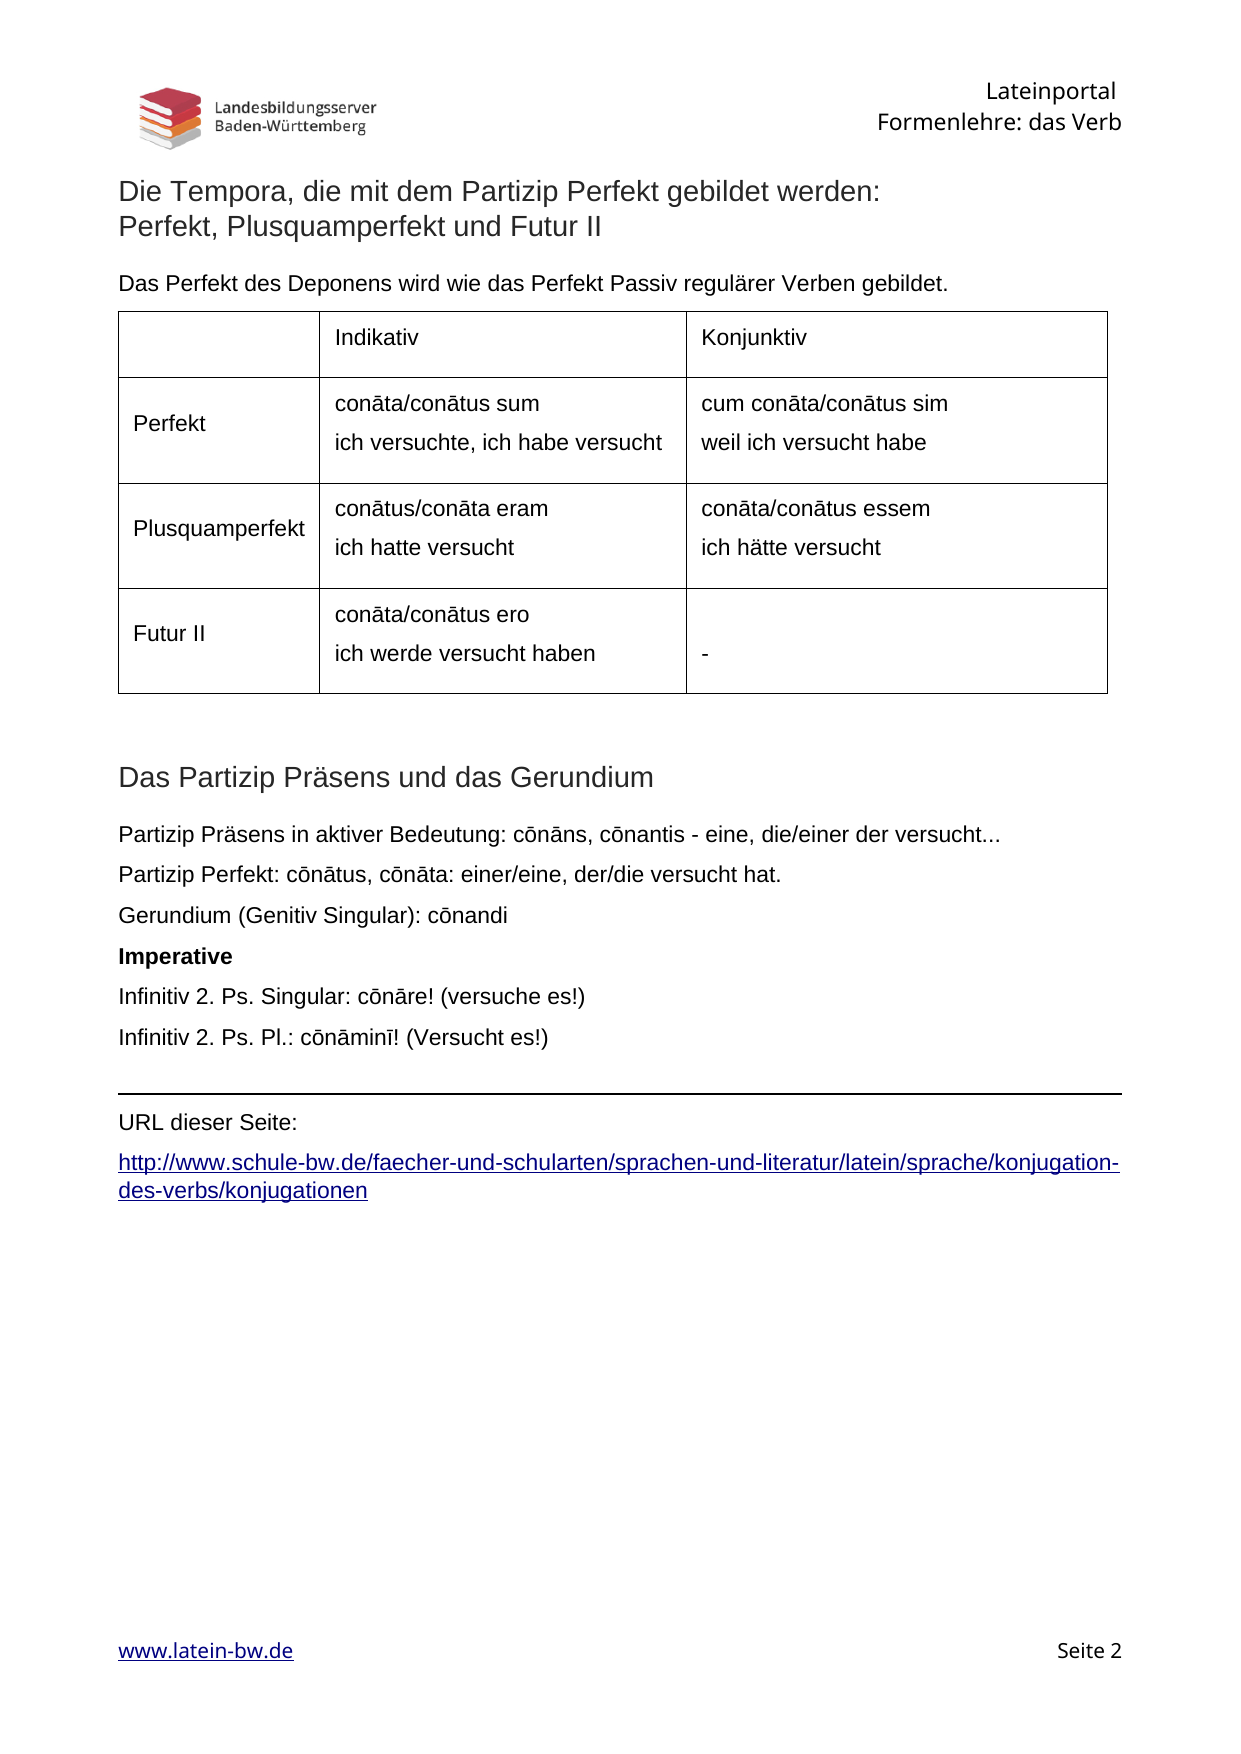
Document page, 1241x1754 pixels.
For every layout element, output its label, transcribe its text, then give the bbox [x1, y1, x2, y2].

subtitle Das Partizip Präsens und das Gerundium [118, 760, 1122, 793]
text Partizip Perfekt: cōnātus, cōnāta: einer/eine, der/die versucht hat. [118, 861, 1122, 888]
text Partizip Präsens in aktiver Bedeutung: cōnāns, cōnantis - eine, die/einer der versucht... [118, 821, 1122, 847]
table_header [119, 312, 319, 377]
table_cell conāta/conātus essem ich hätte versucht [687, 484, 1107, 588]
text http://www.schule-bw.de/faecher-und-schularten/sprachen-und-literatur/latein/sprache/konjugation-des-verbs/konjugationen [118, 1149, 1122, 1204]
table_cell Perfekt [119, 378, 319, 483]
text Infinitiv 2. Ps. Singular: cōnāre! (versuche es!) [118, 983, 1122, 1009]
table_cell conāta/conātus sum ich versuchte, ich habe versucht [320, 378, 686, 483]
table_cell - [687, 589, 1107, 693]
text Gerundium (Genitiv Singular): cōnandi [118, 902, 1122, 928]
text Das Perfekt des Deponens wird wie das Perfekt Passiv regulärer Verben gebildet. [118, 270, 1122, 297]
subtitle Die Tempora, die mit dem Partizip Perfekt gebildet werden: Perfekt, Plusquamperfekt und Futur II [118, 173, 1122, 243]
text Imperative [118, 943, 1122, 969]
table_cell Futur II [119, 589, 319, 693]
table_cell conāta/conātus ero ich werde versucht haben [320, 589, 686, 693]
table_cell conātus/conāta eram ich hatte versucht [320, 484, 686, 588]
table_header Indikativ [320, 312, 686, 377]
table_header Konjunktiv [687, 312, 1107, 377]
table_cell cum conāta/conātus sim weil ich versucht habe [687, 378, 1107, 483]
text Infinitiv 2. Ps. Pl.: cōnāminī! (Versucht es!) [118, 1024, 1122, 1050]
text URL dieser Seite: [118, 1109, 1122, 1135]
table_cell Plusquamperfekt [119, 484, 319, 588]
picture [129, 76, 380, 157]
